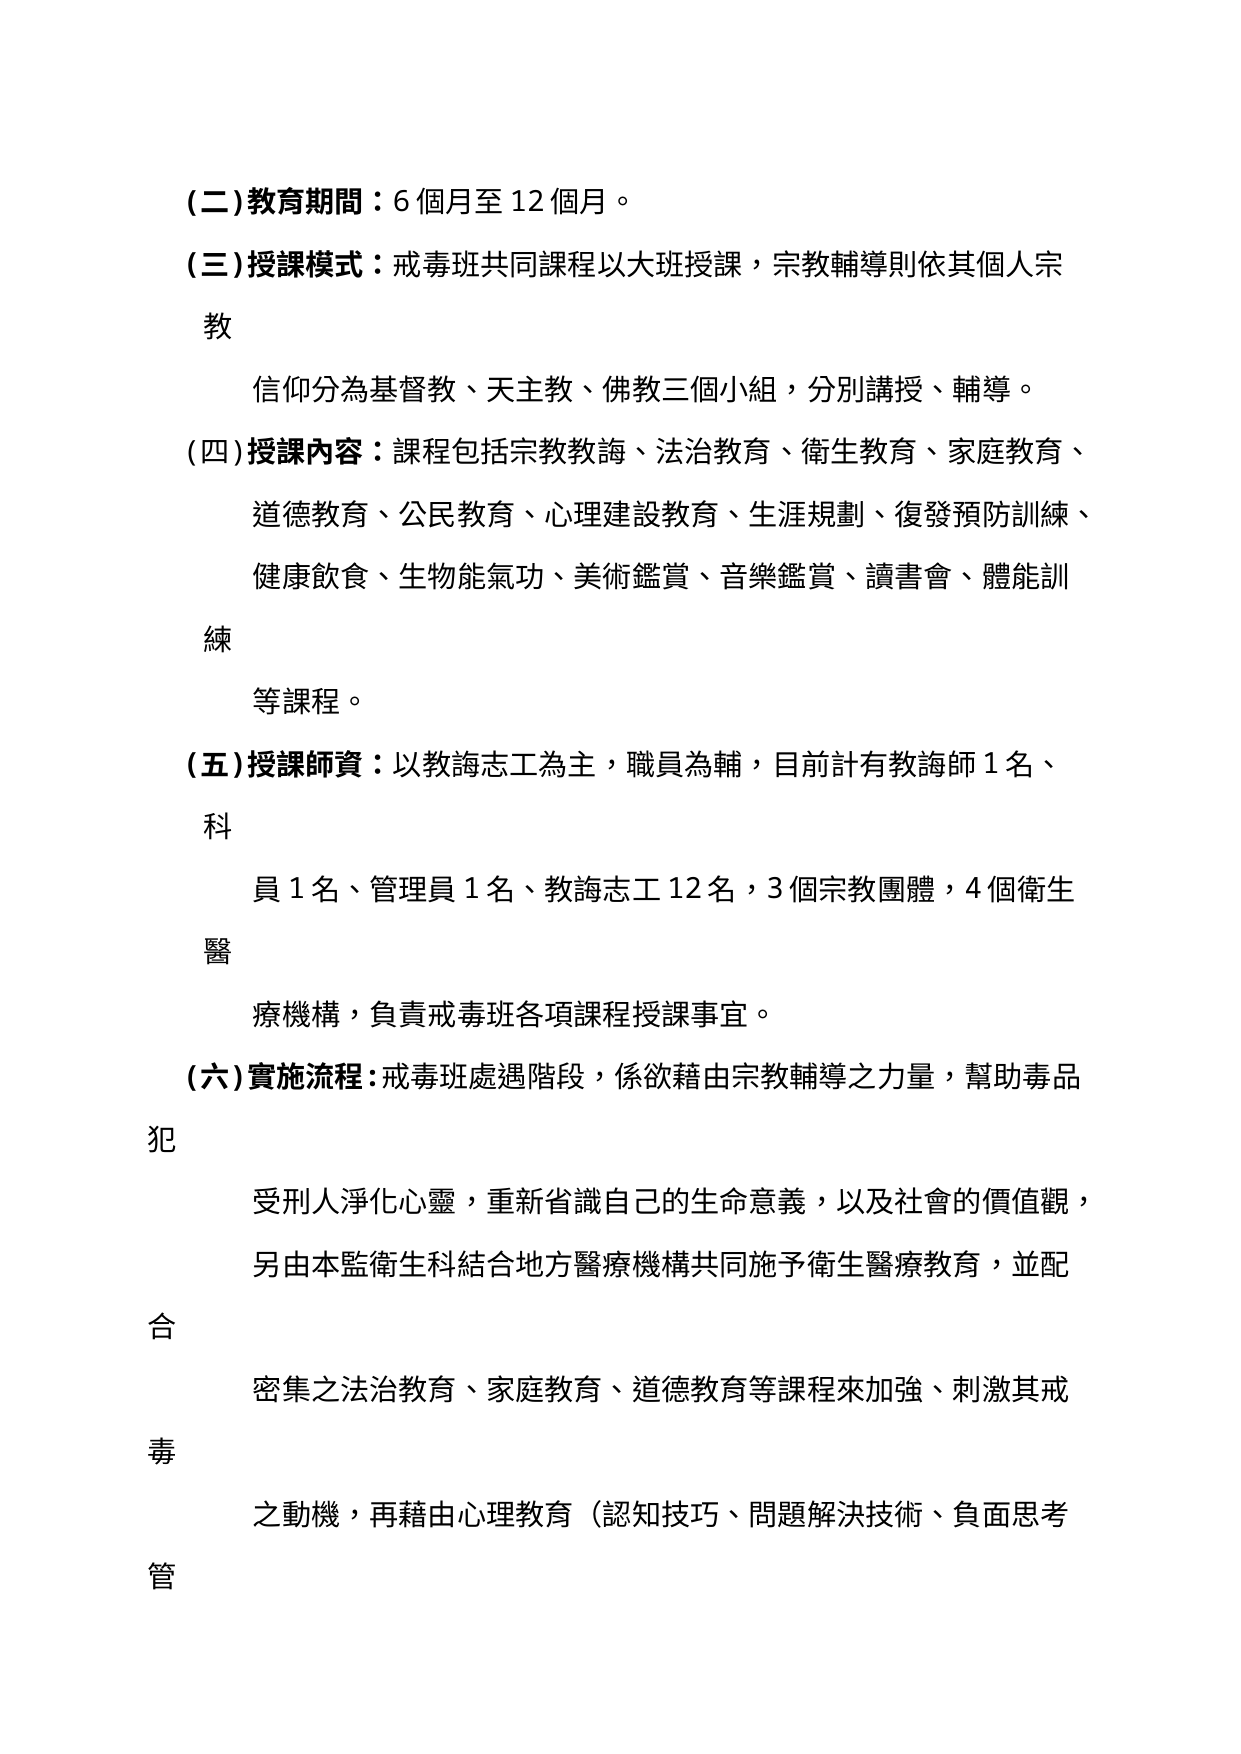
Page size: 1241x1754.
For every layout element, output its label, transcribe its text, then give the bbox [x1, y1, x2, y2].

text 密集之法治教育、家庭教育、道德教育等課程來加強、刺激其戒毒 [148, 1346, 1092, 1471]
text (五)授課師資：以教誨志工為主，職員為輔，目前計有教誨師1名、科 [148, 721, 1092, 846]
text (三)授課模式：戒毒班共同課程以大班授課，宗教輔導則依其個人宗教 [148, 221, 1092, 346]
text (六)實施流程:戒毒班處遇階段，係欲藉由宗教輔導之力量，幫助毒品犯 [148, 1033, 1092, 1158]
text (四)授課內容：課程包括宗教教誨、法治教育、衛生教育、家庭教育、 [148, 408, 1092, 471]
text 道德教育、公民教育、心理建設教育、生涯規劃、復發預防訓練、 [148, 471, 1092, 533]
text 信仰分為基督教、天主教、佛教三個小組，分別講授、輔導。 [148, 346, 1092, 408]
text 療機構，負責戒毒班各項課程授課事宜。 [148, 971, 1092, 1033]
text (二)教育期間：6個月至12個月。 [148, 158, 1092, 221]
text 另由本監衛生科結合地方醫療機構共同施予衛生醫療教育，並配合 [148, 1221, 1092, 1346]
text 受刑人淨化心靈，重新省識自己的生命意義，以及社會的價值觀， [148, 1158, 1092, 1221]
text 員1名、管理員1名、教誨志工12名，3個宗教團體，4個衛生醫 [148, 846, 1092, 971]
text 健康飲食、生物能氣功、美術鑑賞、音樂鑑賞、讀書會、體能訓練 [148, 533, 1092, 658]
text 之動機，再藉由心理教育（認知技巧、問題解決技術、負面思考管 [148, 1471, 1092, 1596]
text 等課程。 [148, 658, 1092, 721]
